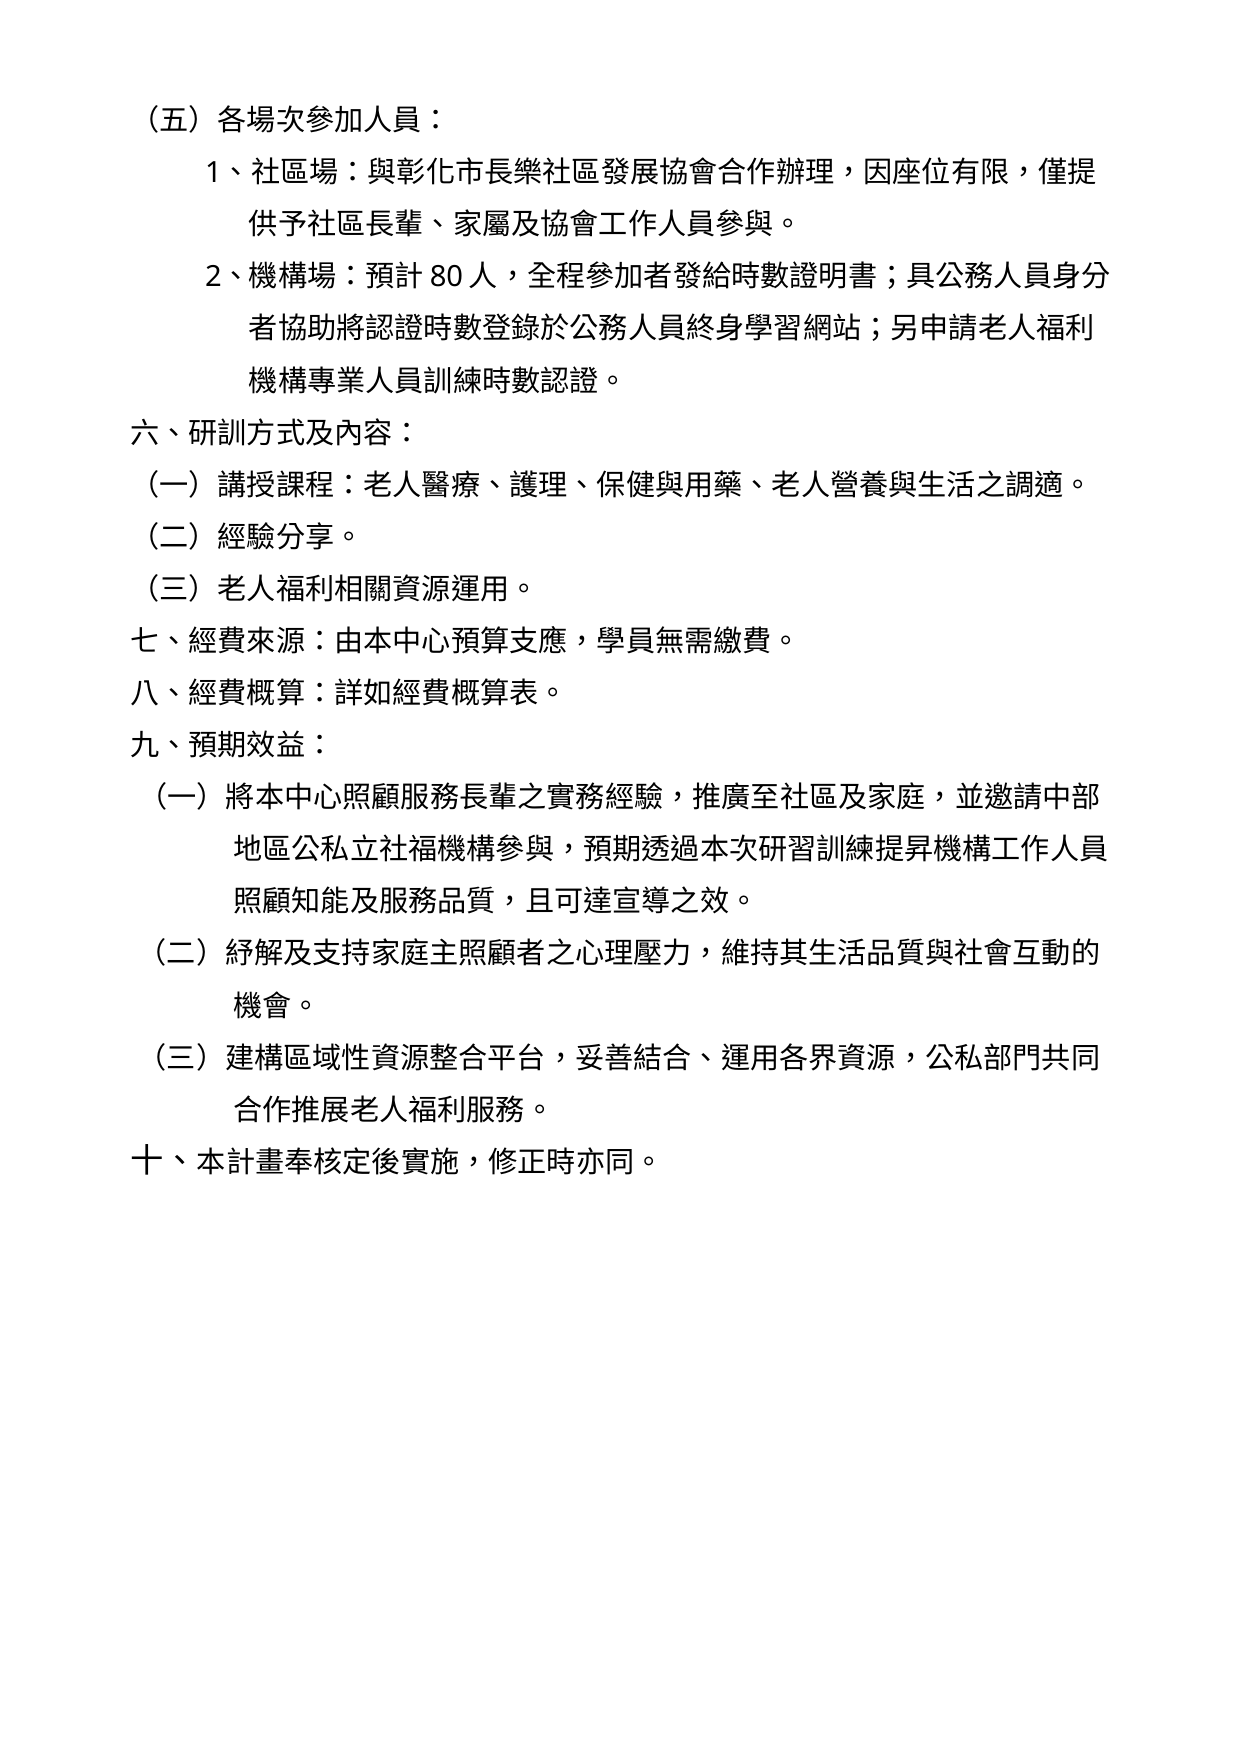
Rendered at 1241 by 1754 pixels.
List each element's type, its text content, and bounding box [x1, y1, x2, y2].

text 八、經費概算：詳如經費概算表。 [130, 662, 1110, 714]
text 2、機構場：預計80人，全程參加者發給時數證明書；具公務人員身分者協助將認證時數登錄於公務人員終身學習網站；另申請老人福利機構專業人員訓練時數認證。 [205, 245, 1110, 401]
text 九、預期效益： [130, 714, 1110, 766]
text 十、本計畫奉核定後實施，修正時亦同。 [130, 1131, 1110, 1183]
text 六、研訓方式及內容： [130, 401, 1110, 453]
text 1、社區場：與彰化市長樂社區發展協會合作辦理，因座位有限，僅提供予社區長輩、家屬及協會工作人員參與。 [205, 141, 1110, 245]
text （二）經驗分享。 [130, 506, 1110, 558]
text （五）各場次參加人員： [130, 89, 1110, 141]
text （三）建構區域性資源整合平台，妥善結合、運用各界資源，公私部門共同合作推展老人福利服務。 [130, 1026, 1110, 1131]
text （一）講授課程：老人醫療、護理、保健與用藥、老人營養與生活之調適。 [130, 453, 1110, 506]
text （一）將本中心照顧服務長輩之實務經驗，推廣至社區及家庭，並邀請中部地區公私立社福機構參與，預期透過本次研習訓練提昇機構工作人員照顧知能及服務品質，且可達宣導之效。 [130, 766, 1110, 922]
text 七、經費來源：由本中心預算支應，學員無需繳費。 [130, 610, 1110, 662]
text （三）老人福利相關資源運用。 [130, 558, 1110, 610]
text （二）紓解及支持家庭主照顧者之心理壓力，維持其生活品質與社會互動的機會。 [130, 922, 1110, 1026]
